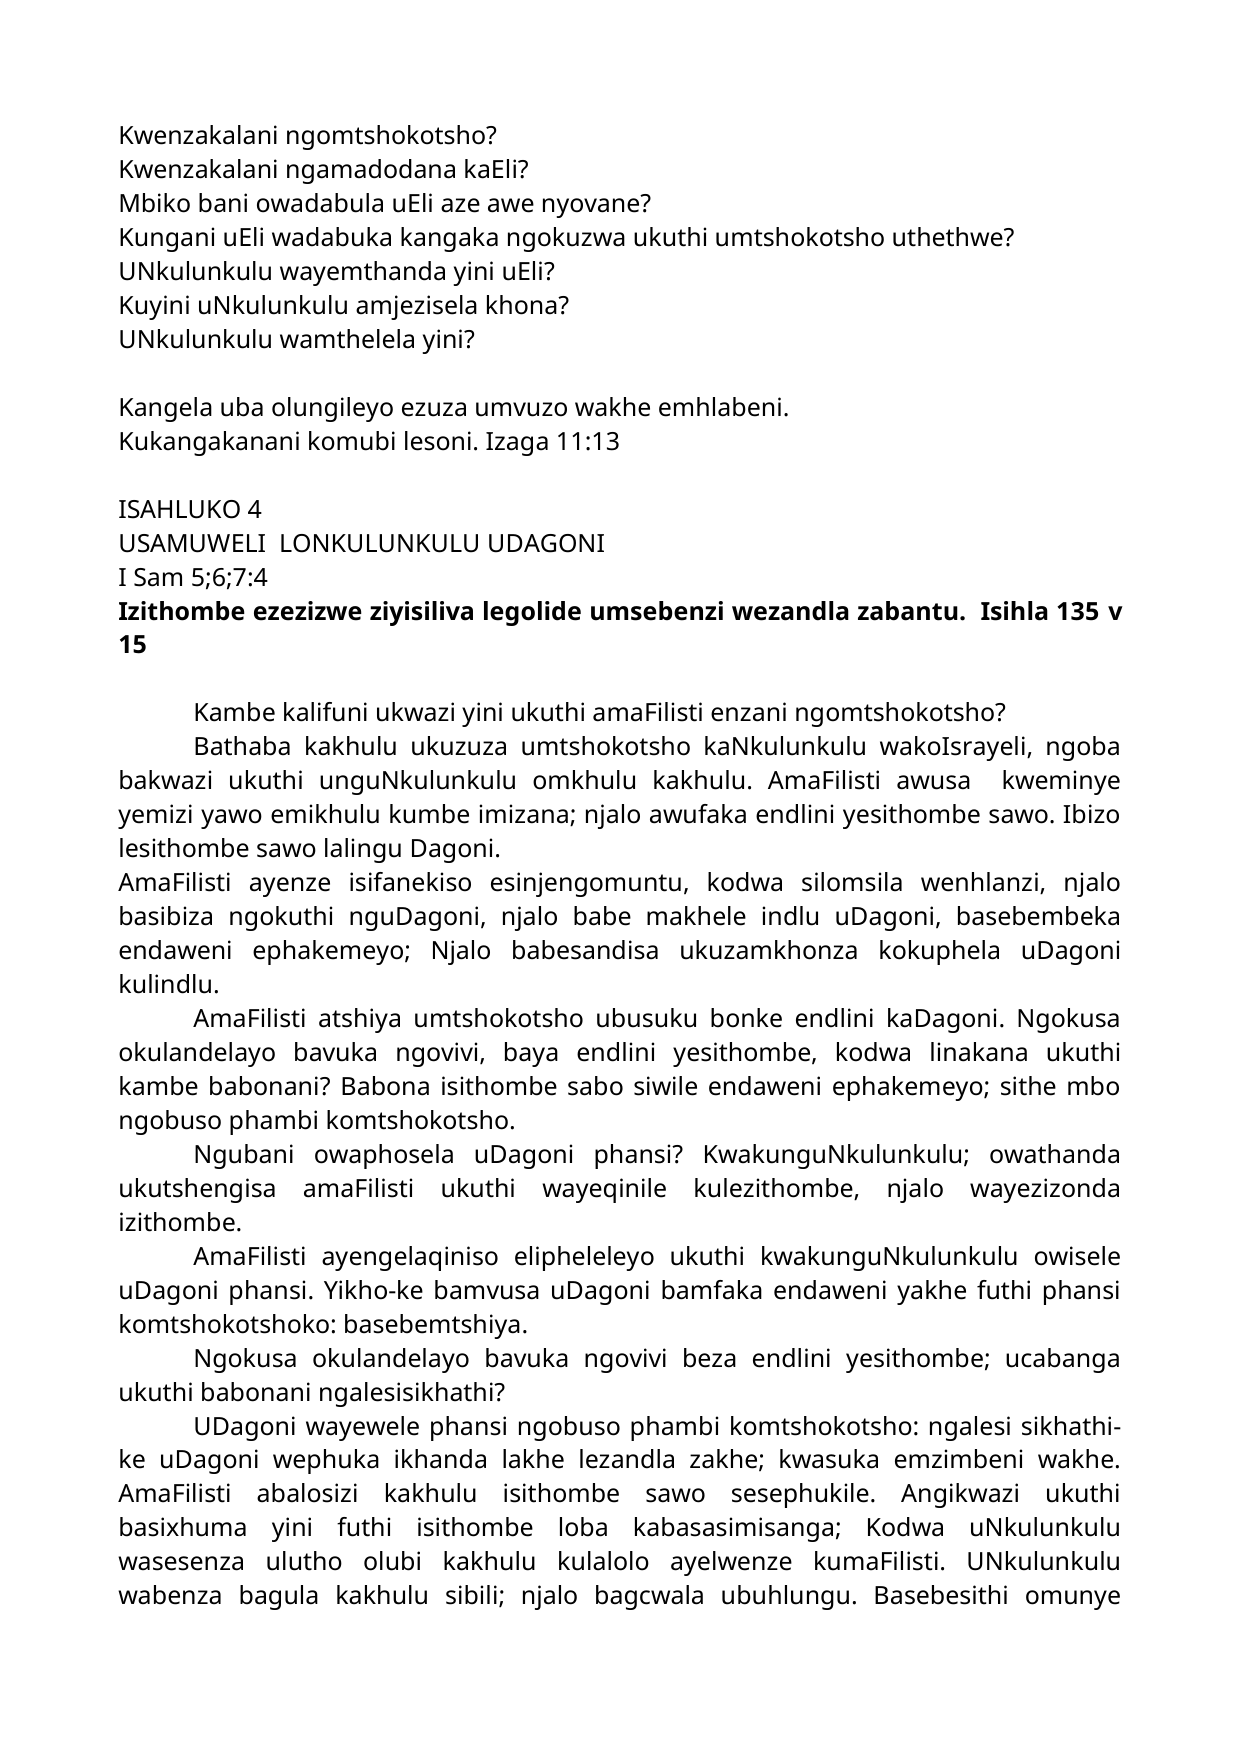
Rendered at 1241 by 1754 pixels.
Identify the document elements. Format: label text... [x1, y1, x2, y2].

text Izithombe ezezizwe ziyisiliva legolide umsebenzi wezandla zabantu. Isihla 135 v 15 [118, 593, 1122, 661]
text Bathaba kakhulu ukuzuza umtshokotsho kaNkulunkulu wakoIsrayeli, ngoba bakwazi ukuthi unguNkulunkulu omkhulu kakhulu. AmaFilisti awusa kweminye yemizi yawo emikhulu kumbe imizana; njalo awufaka endlini yesithombe sawo. Ibizo lesithombe sawo lalingu Dagoni. [118, 729, 1122, 865]
text Kwenzakalani ngamadodana kaEli? [118, 152, 1122, 186]
text Kangela uba olungileyo ezuza umvuzo wakhe emhlabeni. [118, 390, 1122, 424]
text Mbiko bani owadabula uEli aze awe nyovane? [118, 186, 1122, 220]
text Kambe kalifuni ukwazi yini ukuthi amaFilisti enzani ngomtshokotsho? [118, 695, 1122, 729]
text Kungani uEli wadabuka kangaka ngokuzwa ukuthi umtshokotsho uthethwe? [118, 220, 1122, 254]
text AmaFilisti ayenze isifanekiso esinjengomuntu, kodwa silomsila wenhlanzi, njalo basibiza ngokuthi nguDagoni, njalo babe makhele indlu uDagoni, basebembeka endaweni ephakemeyo; Njalo babesandisa ukuzamkhonza kokuphela uDagoni kulindlu. [118, 865, 1122, 1001]
text I Sam 5;6;7:4 [118, 559, 1122, 593]
text Kwenzakalani ngomtshokotsho? [118, 118, 1122, 152]
text Kukangakanani komubi lesoni. Izaga 11:13 [118, 424, 1122, 458]
text UDagoni wayewele phansi ngobuso phambi komtshokotsho: ngalesi sikhathi-ke uDagoni wephuka ikhanda lakhe lezandla zakhe; kwasuka emzimbeni wakhe. AmaFilisti abalosizi kakhulu isithombe sawo sesephukile. Angikwazi ukuthi basixhuma yini futhi isithombe loba kabasasimisanga; Kodwa uNkulunkulu wasesenza ulutho olubi kakhulu kulalolo ayelwenze kumaFilisti. UNkulunkulu wabenza bagula kakhulu sibili; njalo bagcwala ubuhlungu. Basebesithi omunye [118, 1408, 1122, 1612]
text AmaFilisti atshiya umtshokotsho ubusuku bonke endlini kaDagoni. Ngokusa okulandelayo bavuka ngovivi, baya endlini yesithombe, kodwa linakana ukuthi kambe babonani? Babona isithombe sabo siwile endaweni ephakemeyo; sithe mbo ngobuso phambi komtshokotsho. [118, 1001, 1122, 1137]
text Ngokusa okulandelayo bavuka ngovivi beza endlini yesithombe; ucabanga ukuthi babonani ngalesisikhathi? [118, 1341, 1122, 1408]
text UNkulunkulu wamthelela yini? [118, 322, 1122, 356]
text UNkulunkulu wayemthanda yini uEli? [118, 254, 1122, 288]
text Ngubani owaphosela uDagoni phansi? KwakunguNkulunkulu; owathanda ukutshengisa amaFilisti ukuthi wayeqinile kulezithombe, njalo wayezizonda izithombe. [118, 1137, 1122, 1239]
text AmaFilisti ayengelaqiniso elipheleleyo ukuthi kwakunguNkulunkulu owisele uDagoni phansi. Yikho-ke bamvusa uDagoni bamfaka endaweni yakhe futhi phansi komtshokotshoko: basebemtshiya. [118, 1239, 1122, 1341]
text ISAHLUKO 4 [118, 492, 1122, 526]
text USAMUWELI LONKULUNKULU UDAGONI [118, 526, 1122, 559]
text Kuyini uNkulunkulu amjezisela khona? [118, 288, 1122, 322]
